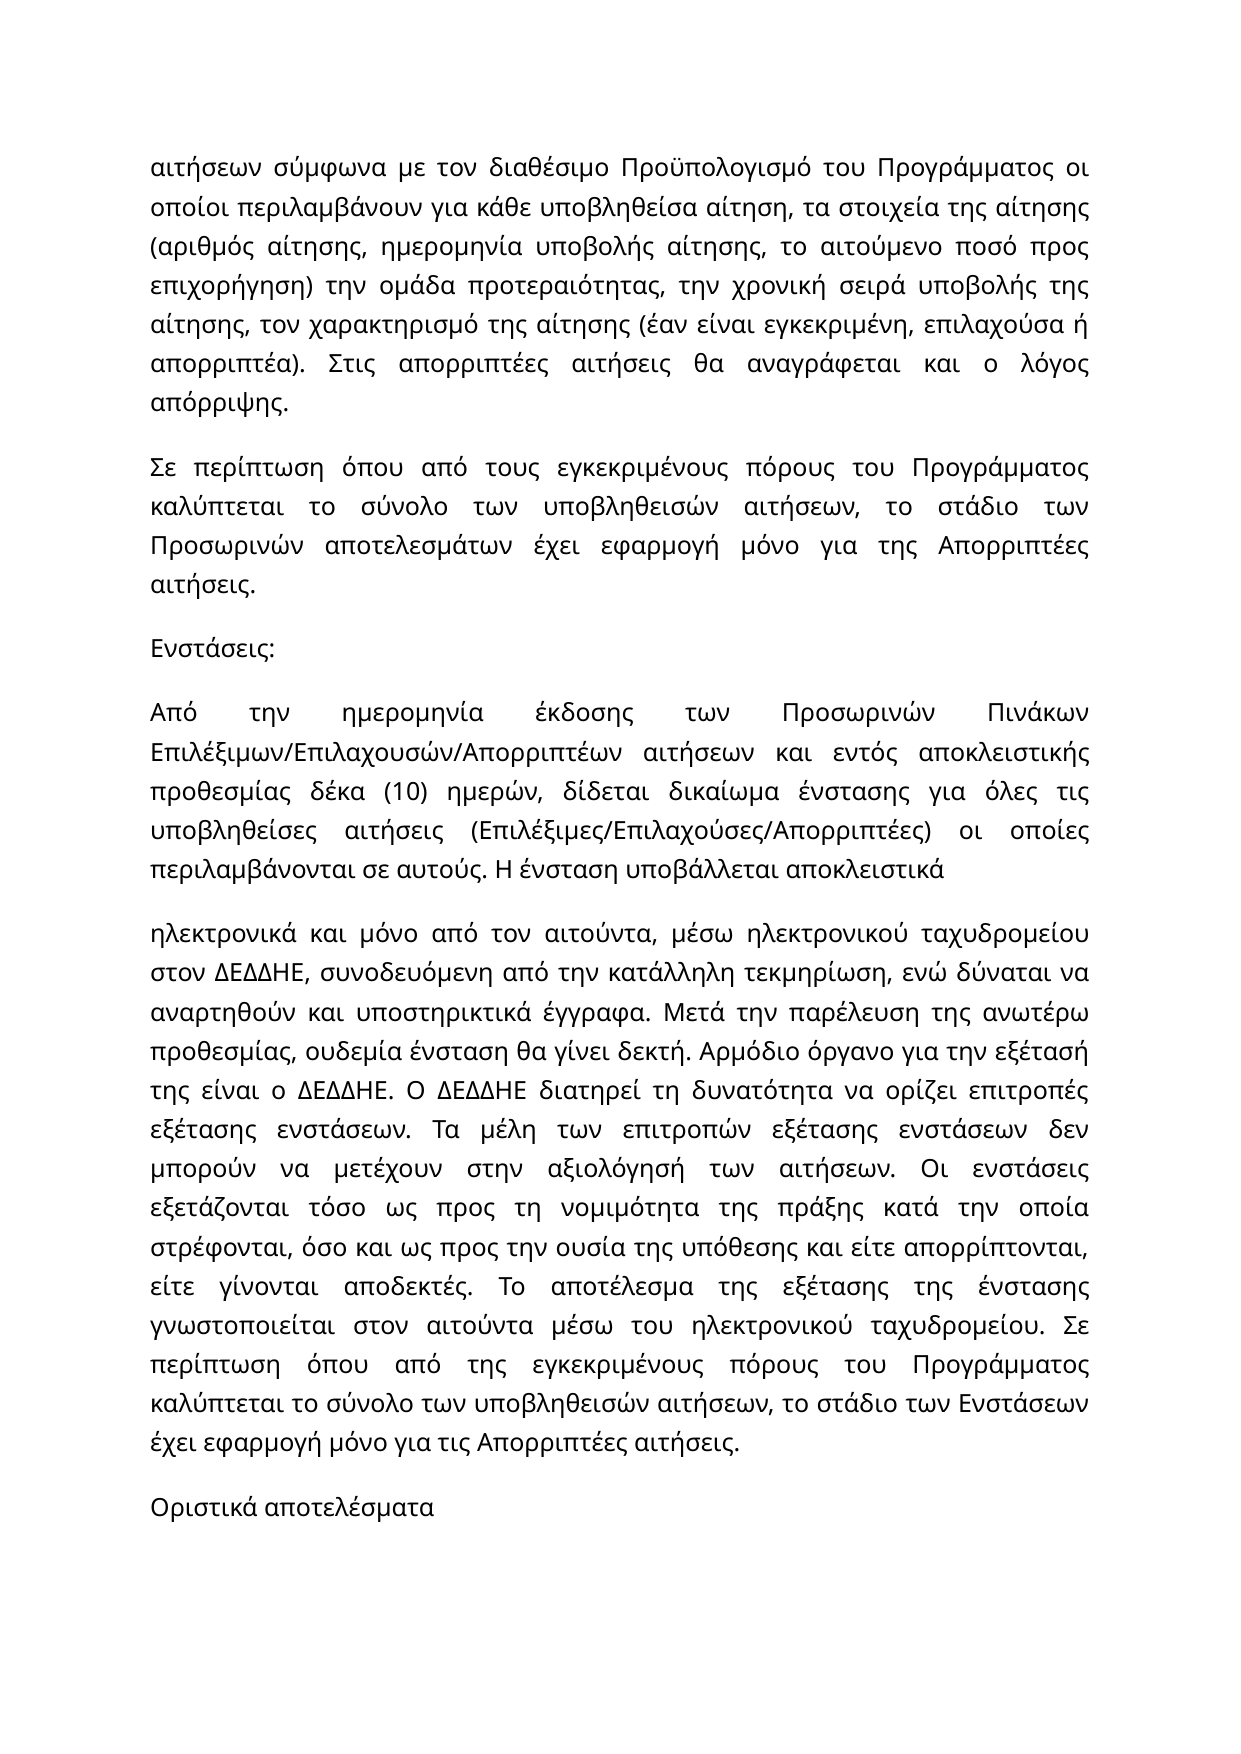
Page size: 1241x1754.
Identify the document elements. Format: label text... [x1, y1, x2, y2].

text ηλεκτρονικά και μόνο από τον αιτούντα, μέσω ηλεκτρονικού ταχυδρομείου στον ΔΕΔΔΗΕ, συνοδευόμενη από την κατάλληλη τεκμηρίωση, ενώ δύναται να αναρτηθούν και υποστηρικτικά έγγραφα. Μετά την παρέλευση της ανωτέρω προθεσμίας, ουδεμία ένσταση θα γίνει δεκτή. Αρμόδιο όργανο για την εξέτασή της είναι ο ΔΕΔΔΗΕ. Ο ΔΕΔΔΗΕ διατηρεί τη δυνατότητα να ορίζει επιτροπές εξέτασης ενστάσεων. Τα μέλη των επιτροπών εξέτασης ενστάσεων δεν μπορούν να μετέχουν στην αξιολόγησή των αιτήσεων. Οι ενστάσεις εξετάζονται τόσο ως προς τη νομιμότητα της πράξης κατά την οποία στρέφονται, όσο και ως προς την ουσία της υπόθεσης και είτε απορρίπτονται, είτε γίνονται αποδεκτές. Το αποτέλεσμα της εξέτασης της ένστασης γνωστοποιείται στον αιτούντα μέσω του ηλεκτρονικού ταχυδρομείου. Σε περίπτωση όπου από της εγκεκριμένους πόρους του Προγράμματος καλύπτεται το σύνολο των υποβληθεισών αιτήσεων, το στάδιο των Ενστάσεων έχει εφαρμογή μόνο για τις Απορριπτέες αιτήσεις. [150, 916, 1090, 1459]
text Σε περίπτωση όπου από τους εγκεκριμένους πόρους του Προγράμματος καλύπτεται το σύνολο των υποβληθεισών αιτήσεων, το στάδιο των Προσωρινών αποτελεσμάτων έχει εφαρμογή μόνο για της Απορριπτέες αιτήσεις. [150, 449, 1090, 601]
text Ενστάσεις: [150, 631, 1090, 665]
text Οριστικά αποτελέσματα [150, 1489, 1090, 1523]
text Από την ημερομηνία έκδοσης των Προσωρινών Πινάκων Επιλέξιμων/Επιλαχουσών/Απορριπτέων αιτήσεων και εντός αποκλειστικής προθεσμίας δέκα (10) ημερών, δίδεται δικαίωμα ένστασης για όλες τις υποβληθείσες αιτήσεις (Επιλέξιμες/Επιλαχούσες/Απορριπτέες) οι οποίες περιλαμβάνονται σε αυτούς. Η ένσταση υποβάλλεται αποκλειστικά [150, 695, 1090, 886]
text αιτήσεων σύμφωνα με τον διαθέσιμο Προϋπολογισμό του Προγράμματος οι οποίοι περιλαμβάνουν για κάθε υποβληθείσα αίτηση, τα στοιχεία της αίτησης (αριθμός αίτησης, ημερομηνία υποβολής αίτησης, το αιτούμενο ποσό προς επιχορήγηση) την ομάδα προτεραιότητας, την χρονική σειρά υποβολής της αίτησης, τον χαρακτηρισμό της αίτησης (έαν είναι εγκεκριμένη, επιλαχούσα ή απορριπτέα). Στις απορριπτέες αιτήσεις θα αναγράφεται και ο λόγος απόρριψης. [150, 150, 1090, 419]
